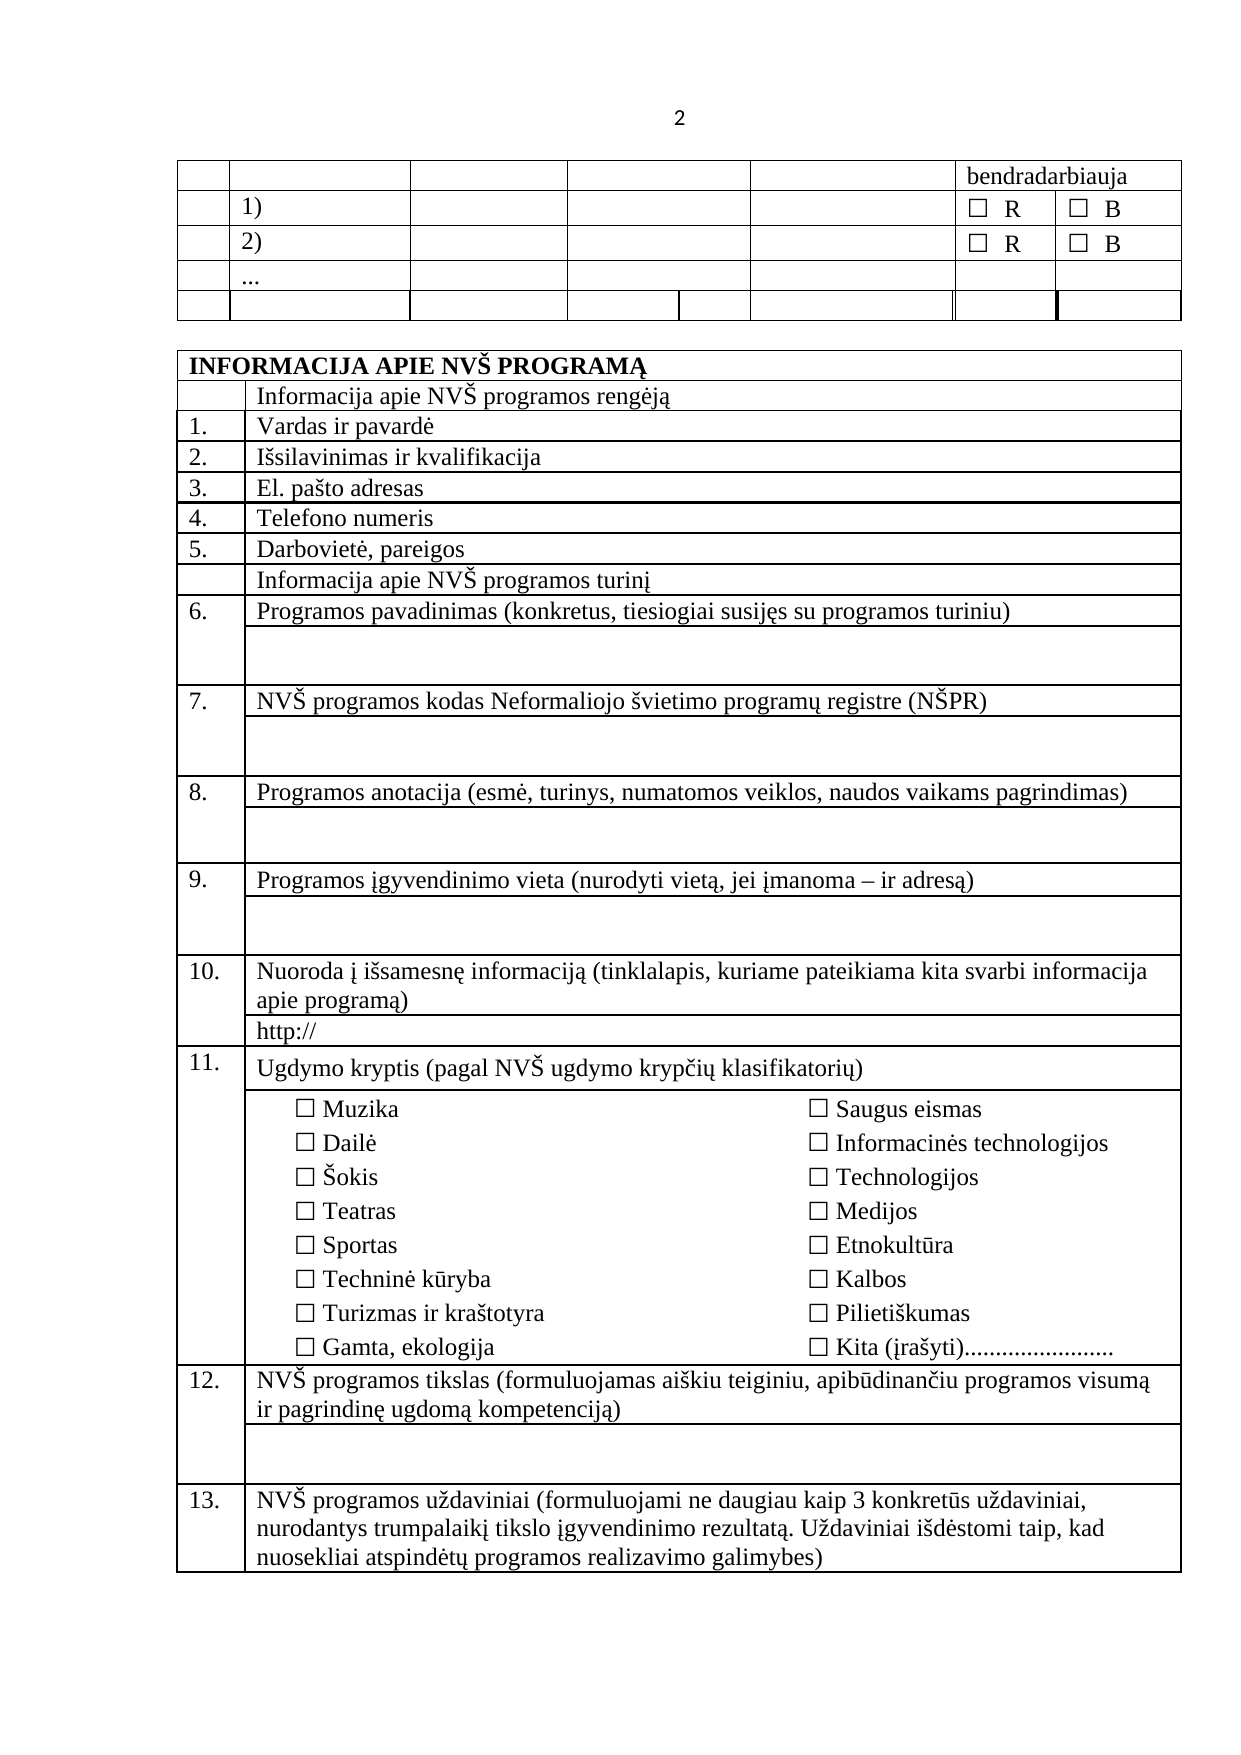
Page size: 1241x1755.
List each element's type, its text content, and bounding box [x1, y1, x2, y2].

table_cell ☐ Saugus eismas ☐ Informacinės technologijos ☐ Technologijos ☐ Medijos ☐ Etnokultūra ☐ Kalbos ☐ Pilietiškumas ☐ Kita (įrašyti)........................ [758, 1091, 1180, 1363]
table_cell [411, 226, 567, 260]
table_cell [751, 291, 952, 320]
table_cell NVŠ programos uždaviniai (formuluojami ne daugiau kaip 3 konkretūs uždaviniai, nurodantys trumpalaikį tikslo įgyvendinimo rezultatą. Uždaviniai išdėstomi taip, kad nuosekliai atspindėtų programos realizavimo galimybes) [246, 1485, 1180, 1571]
table_cell [411, 261, 567, 290]
table_cell 11. [178, 1047, 244, 1363]
table_cell http:// [246, 1016, 1180, 1045]
table_cell [411, 291, 567, 320]
table_cell [178, 291, 229, 320]
table_cell 9. [178, 864, 244, 954]
table_cell [178, 381, 245, 410]
table_cell [568, 161, 750, 190]
table_header INFORMACIJA APIE NVŠ PROGRAMĄ [178, 351, 1181, 380]
table_cell Nuoroda į išsamesnę informaciją (tinklalapis, kuriame pateikiama kita svarbi informacija apie programą) [246, 956, 1180, 1014]
table_cell [411, 191, 567, 225]
table_cell [751, 161, 955, 190]
table_cell [1059, 291, 1180, 320]
table_cell [246, 717, 1180, 775]
table_cell [1056, 261, 1181, 290]
table_cell [751, 191, 955, 225]
table_cell ☐ B [1056, 226, 1181, 260]
table_cell [568, 191, 750, 225]
table_cell 13. [178, 1485, 244, 1571]
table_cell [178, 226, 229, 260]
table_cell [568, 291, 678, 320]
table_cell 1) [230, 191, 410, 225]
table_cell ☐ Muzika ☐ Dailė ☐ Šokis ☐ Teatras ☐ Sportas ☐ Techninė kūryba ☐ Turizmas ir kraštotyra ☐ Gamta, ekologija [246, 1091, 758, 1363]
table_cell [178, 261, 229, 290]
table_cell Informacija apie NVŠ programos turinį [246, 565, 1180, 594]
table_cell ... [230, 261, 410, 290]
table_cell NVŠ programos kodas Neformaliojo švietimo programų registre (NŠPR) [246, 686, 1180, 715]
table_cell [246, 808, 1180, 862]
table_cell El. pašto adresas [246, 473, 1180, 501]
table_cell 1. [178, 411, 244, 440]
table_cell Programos įgyvendinimo vieta (nurodyti vietą, jei įmanoma – ir adresą) [246, 864, 1180, 895]
table_cell Informacija apie NVŠ programos rengėją [246, 381, 1181, 410]
table_cell 5. [178, 534, 244, 563]
table_cell 8. [178, 777, 244, 862]
table_cell [246, 627, 1180, 684]
table_cell [246, 897, 1180, 954]
table_cell 7. [178, 686, 244, 775]
table_cell NVŠ programos tikslas (formuluojamas aiškiu teiginiu, apibūdinančiu programos visumą ir pagrindinę ugdomą kompetenciją) [246, 1366, 1180, 1423]
table_cell [178, 565, 244, 594]
table_cell [568, 226, 750, 260]
table_cell 12. [178, 1366, 244, 1483]
table_cell bendradarbiauja [956, 161, 1181, 190]
table_cell [411, 161, 567, 190]
table_cell [751, 226, 955, 260]
table_cell [751, 261, 955, 290]
table_cell ☐ B [1056, 191, 1181, 225]
table_cell Vardas ir pavardė [246, 411, 1180, 440]
table_cell [231, 291, 409, 320]
table_cell [246, 1425, 1180, 1483]
table_cell Ugdymo kryptis (pagal NVŠ ugdymo krypčių klasifikatorių) [246, 1047, 1180, 1089]
table_cell [680, 291, 750, 320]
table_cell Išsilavinimas ir kvalifikacija [246, 442, 1180, 471]
table_cell Telefono numeris [246, 504, 1180, 532]
table_cell 6. [178, 596, 244, 684]
table_cell [956, 261, 1055, 290]
table_cell [230, 161, 410, 190]
table_cell [568, 261, 750, 290]
table_cell [956, 291, 1055, 320]
table_cell 2. [178, 442, 244, 471]
table_cell 2) [230, 226, 410, 260]
table_cell Programos anotacija (esmė, turinys, numatomos veiklos, naudos vaikams pagrindimas) [246, 777, 1180, 806]
table_cell Programos pavadinimas (konkretus, tiesiogiai susijęs su programos turiniu) [246, 596, 1180, 625]
table_cell [178, 191, 229, 225]
table_cell ☐ R [956, 191, 1055, 225]
table_cell Darbovietė, pareigos [246, 534, 1180, 563]
table_cell 4. [178, 504, 244, 532]
table_cell ☐ R [956, 226, 1055, 260]
table_cell 3. [178, 473, 244, 501]
table_cell [178, 161, 229, 190]
table_cell 10. [178, 956, 244, 1045]
